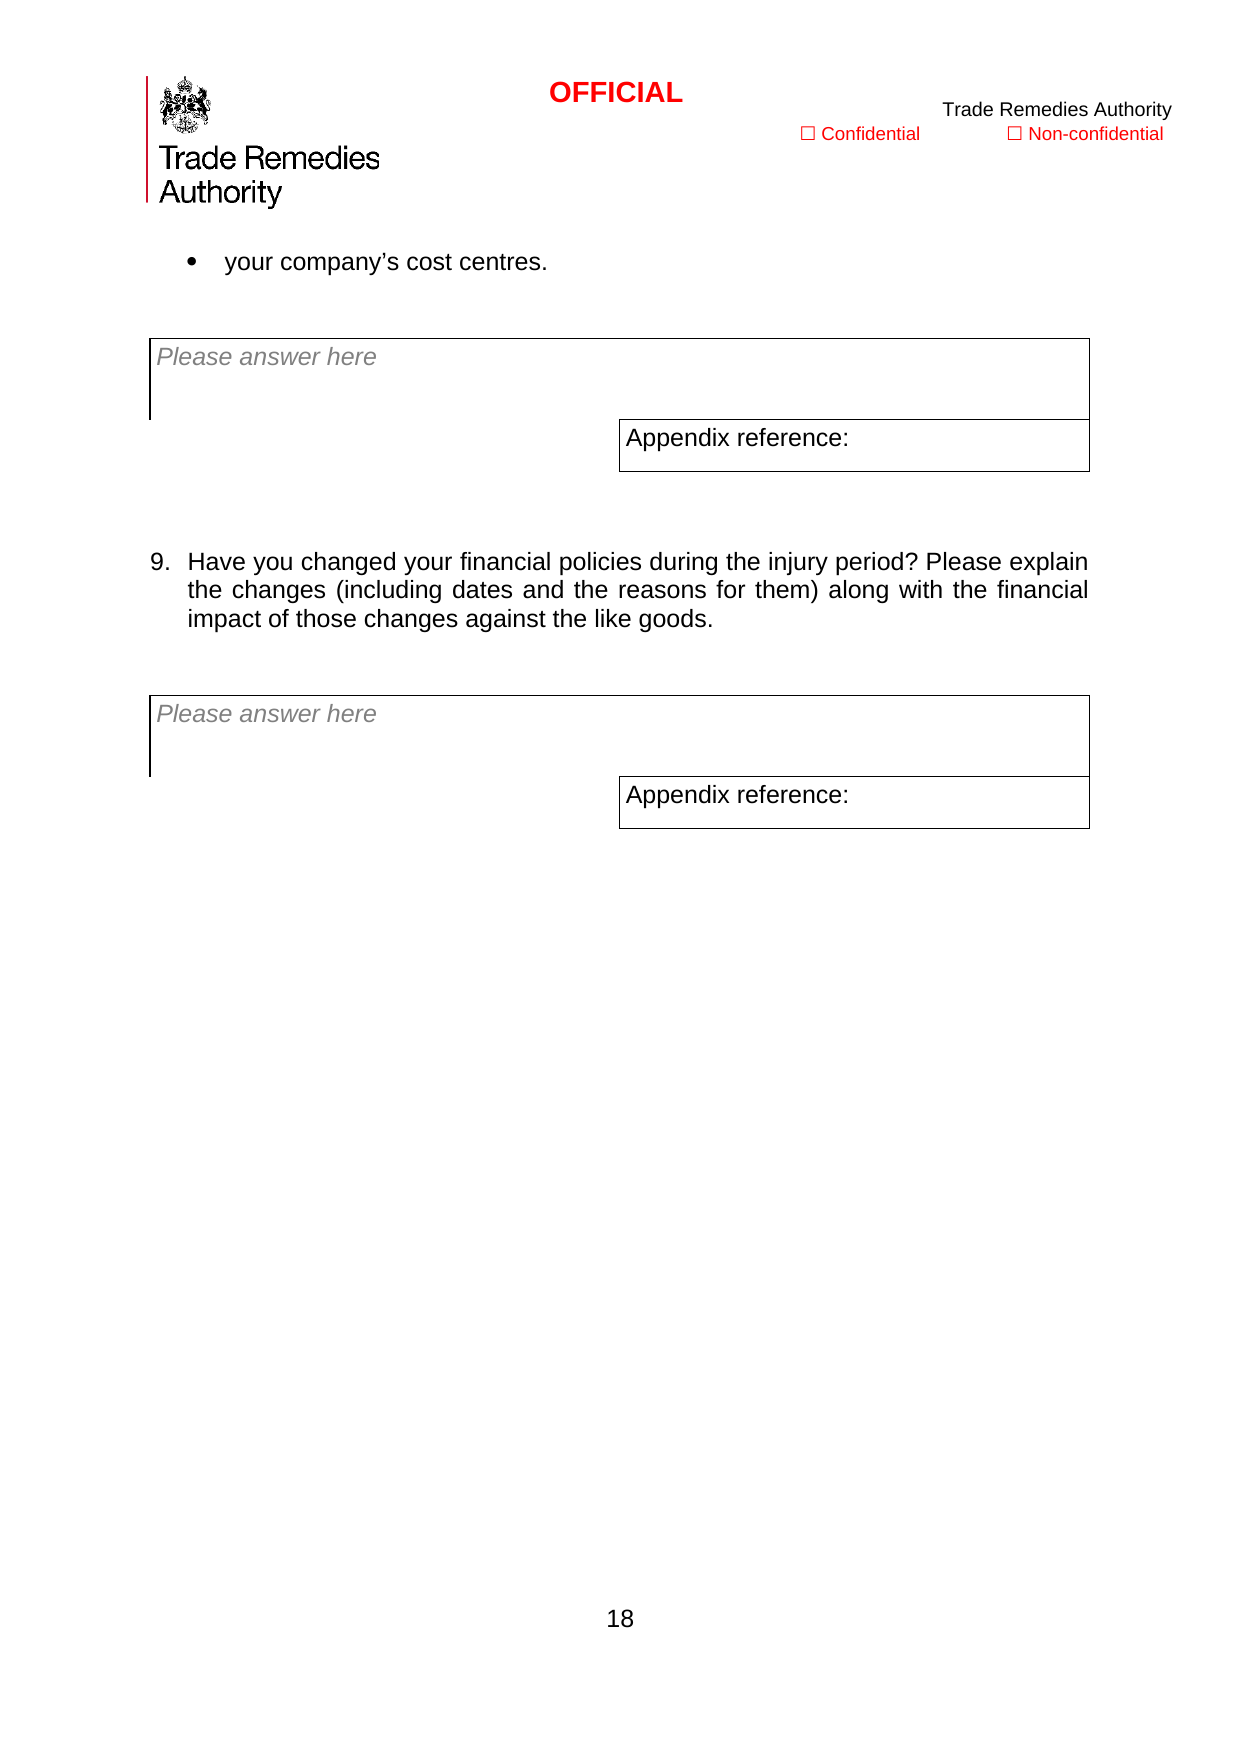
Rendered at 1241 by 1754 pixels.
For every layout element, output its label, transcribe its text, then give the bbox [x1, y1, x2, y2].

list your company’s cost centres. [187, 247, 1090, 276]
table_cell Appendix reference: [620, 777, 1089, 828]
table_header Please answer here [151, 339, 1089, 419]
table_cell [150, 420, 619, 471]
table_cell Appendix reference: [620, 420, 1089, 471]
table_header Please answer here [151, 696, 1089, 776]
list Have you changed your financial policies during the injury period? Please explain the changes (including dates and the reasons for them) along with the financial impact of those changes against the like goods. [150, 546, 1090, 633]
table_cell [150, 777, 619, 828]
